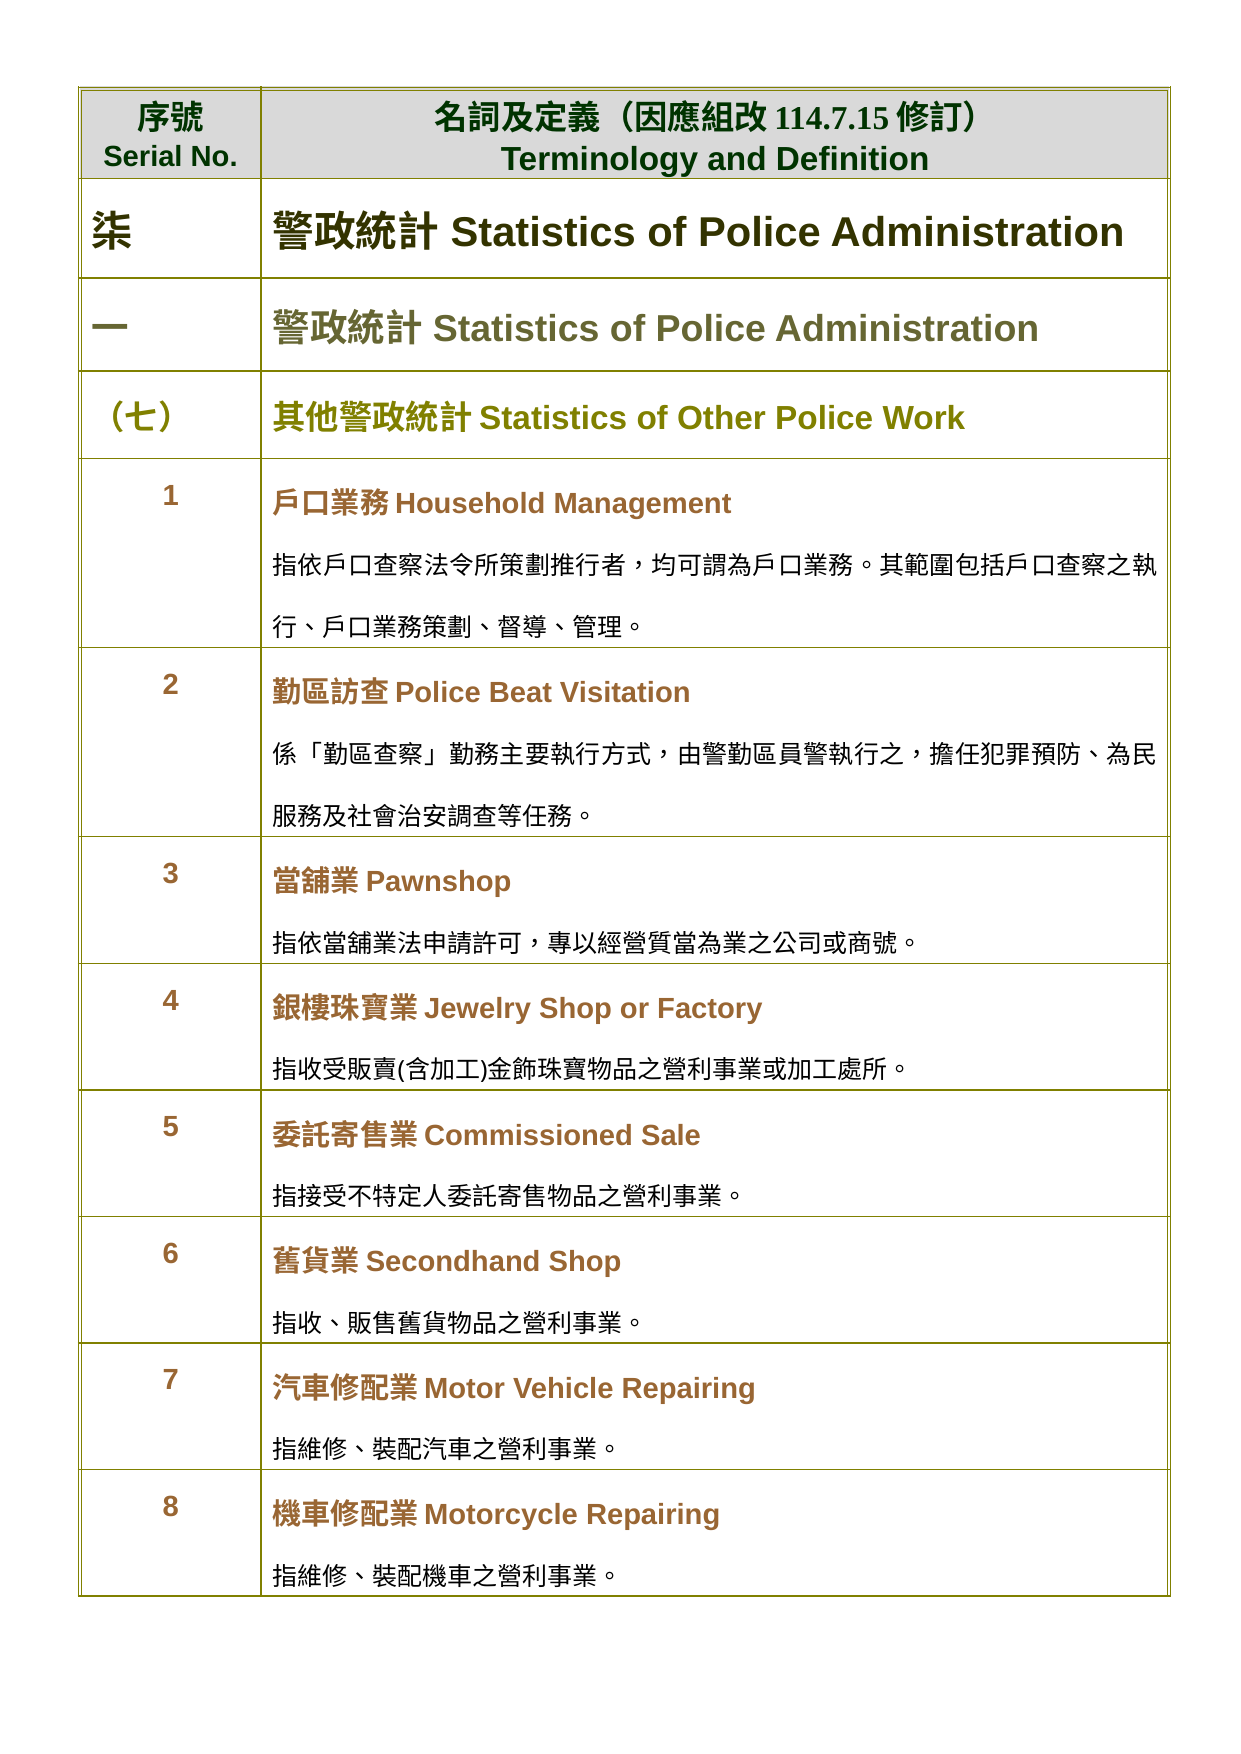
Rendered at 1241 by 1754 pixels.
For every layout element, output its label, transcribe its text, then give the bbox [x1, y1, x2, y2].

table_cell 當舖業Pawnshop 指依當舖業法申請許可，專以經營質當為業之公司或商號。 [262, 837, 1167, 962]
table_cell 6 [82, 1217, 260, 1342]
table_header 序號 Serial No. [82, 91, 260, 178]
table_cell （七） [82, 372, 260, 458]
table_cell 3 [82, 837, 260, 962]
table_cell 2 [82, 648, 260, 836]
table_cell 警政統計 Statistics of Police Administration [262, 279, 1167, 370]
table_cell 一 [82, 279, 260, 370]
table_cell 勤區訪查Police Beat Visitation 係「勤區查察」勤務主要執行方式，由警勤區員警執行之，擔任犯罪預防、為民服務及社會治安調查等任務。 [262, 648, 1167, 836]
table_cell 8 [82, 1470, 260, 1595]
table_cell 5 [82, 1091, 260, 1216]
table_cell 機車修配業Motorcycle Repairing 指維修、裝配機車之營利事業。 [262, 1470, 1167, 1595]
table_cell 其他警政統計Statistics of Other Police Work [262, 372, 1167, 458]
table_cell 1 [82, 459, 260, 647]
table_cell 柒 [82, 179, 260, 277]
table_cell 舊貨業Secondhand Shop 指收、販售舊貨物品之營利事業。 [262, 1217, 1167, 1342]
table_cell 7 [82, 1344, 260, 1469]
table_cell 汽車修配業Motor Vehicle Repairing 指維修、裝配汽車之營利事業。 [262, 1344, 1167, 1469]
table_cell 戶口業務Household Management 指依戶口查察法令所策劃推行者，均可謂為戶口業務。其範圍包括戶口查察之執行、戶口業務策劃、督導、管理。 [262, 459, 1167, 647]
table_header 名詞及定義（因應組改114.7.15修訂） Terminology and Definition [262, 91, 1167, 178]
table_cell 警政統計 Statistics of Police Administration [262, 179, 1167, 277]
table_cell 銀樓珠寶業Jewelry Shop or Factory 指收受販賣(含加工)金飾珠寶物品之營利事業或加工處所。 [262, 964, 1167, 1089]
table_cell 4 [82, 964, 260, 1089]
table_cell 委託寄售業Commissioned Sale 指接受不特定人委託寄售物品之營利事業。 [262, 1091, 1167, 1216]
